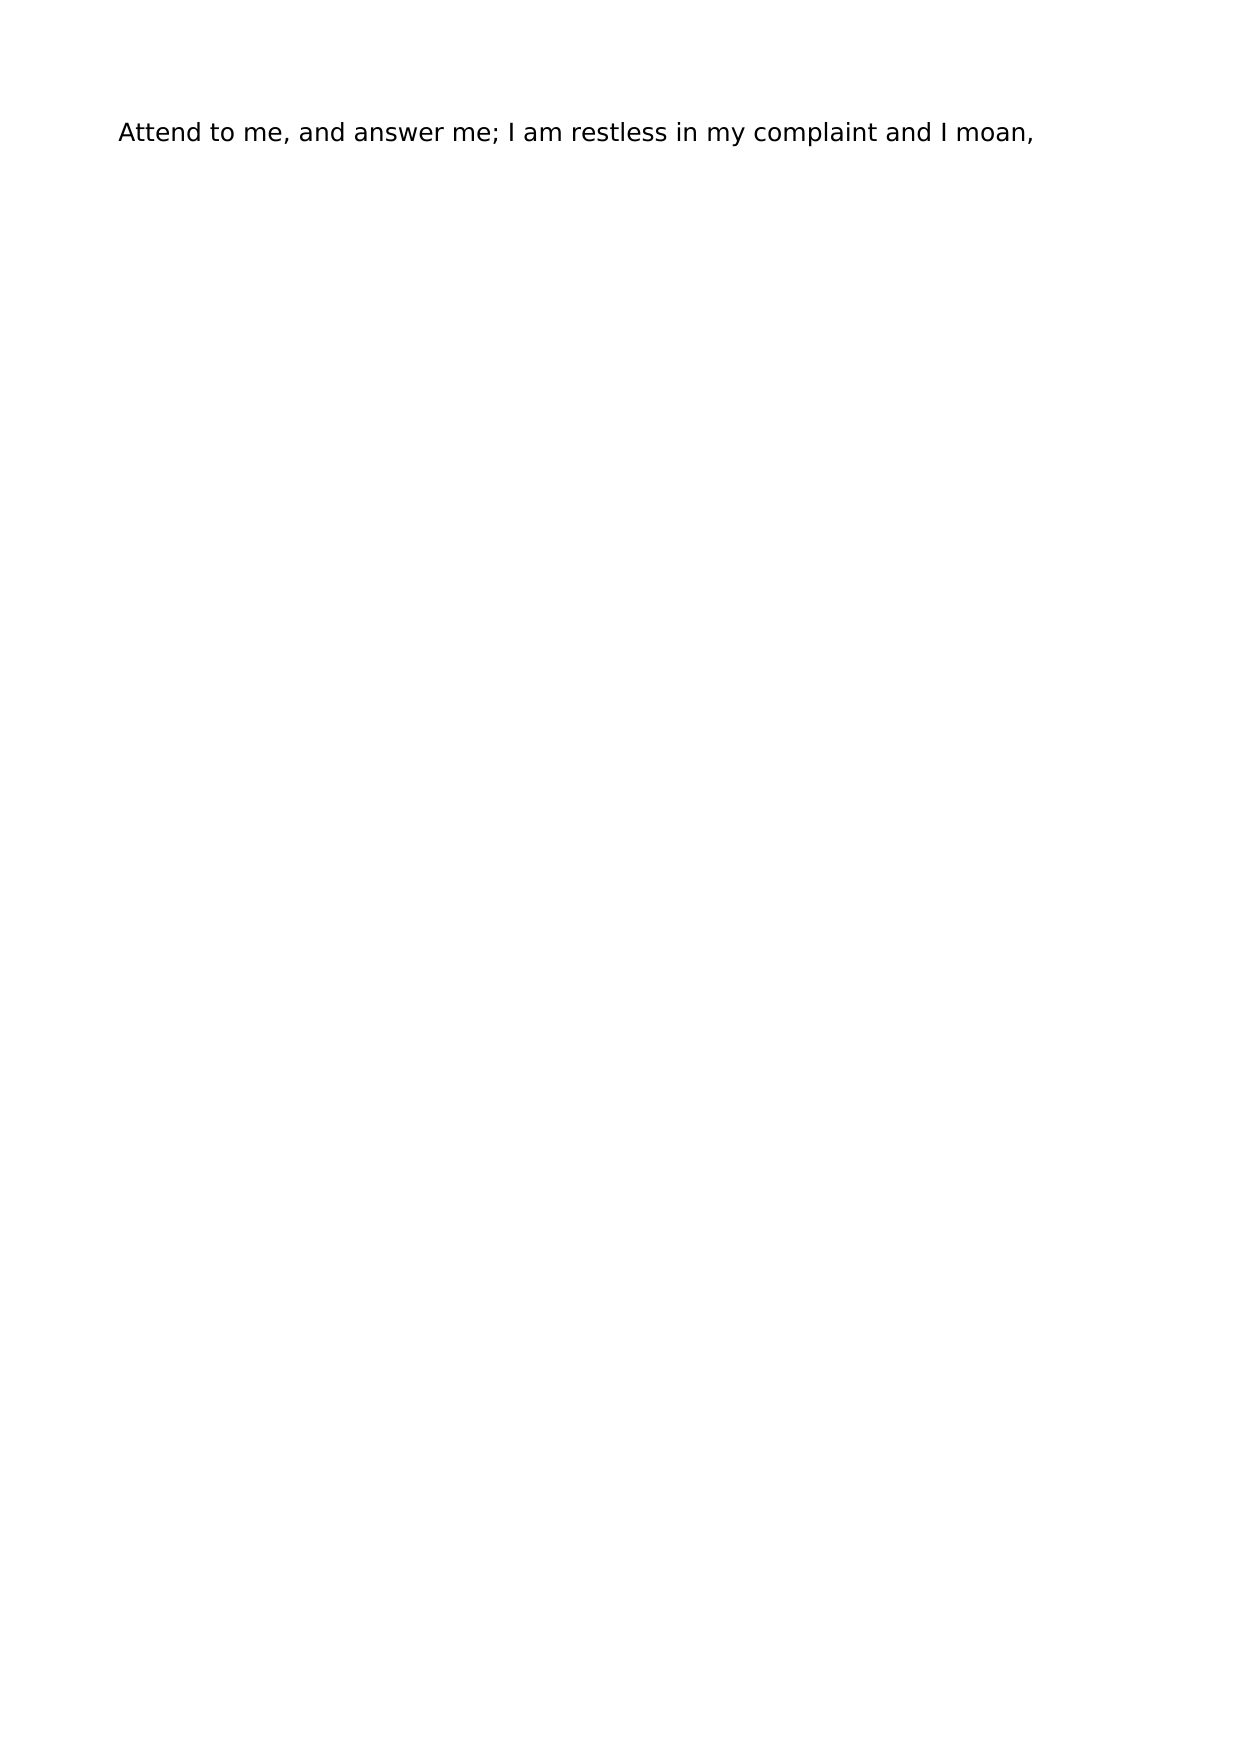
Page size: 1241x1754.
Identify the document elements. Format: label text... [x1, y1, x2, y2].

text Attend to me, and answer me; I am restless in my complaint and I moan, [118, 118, 1122, 147]
